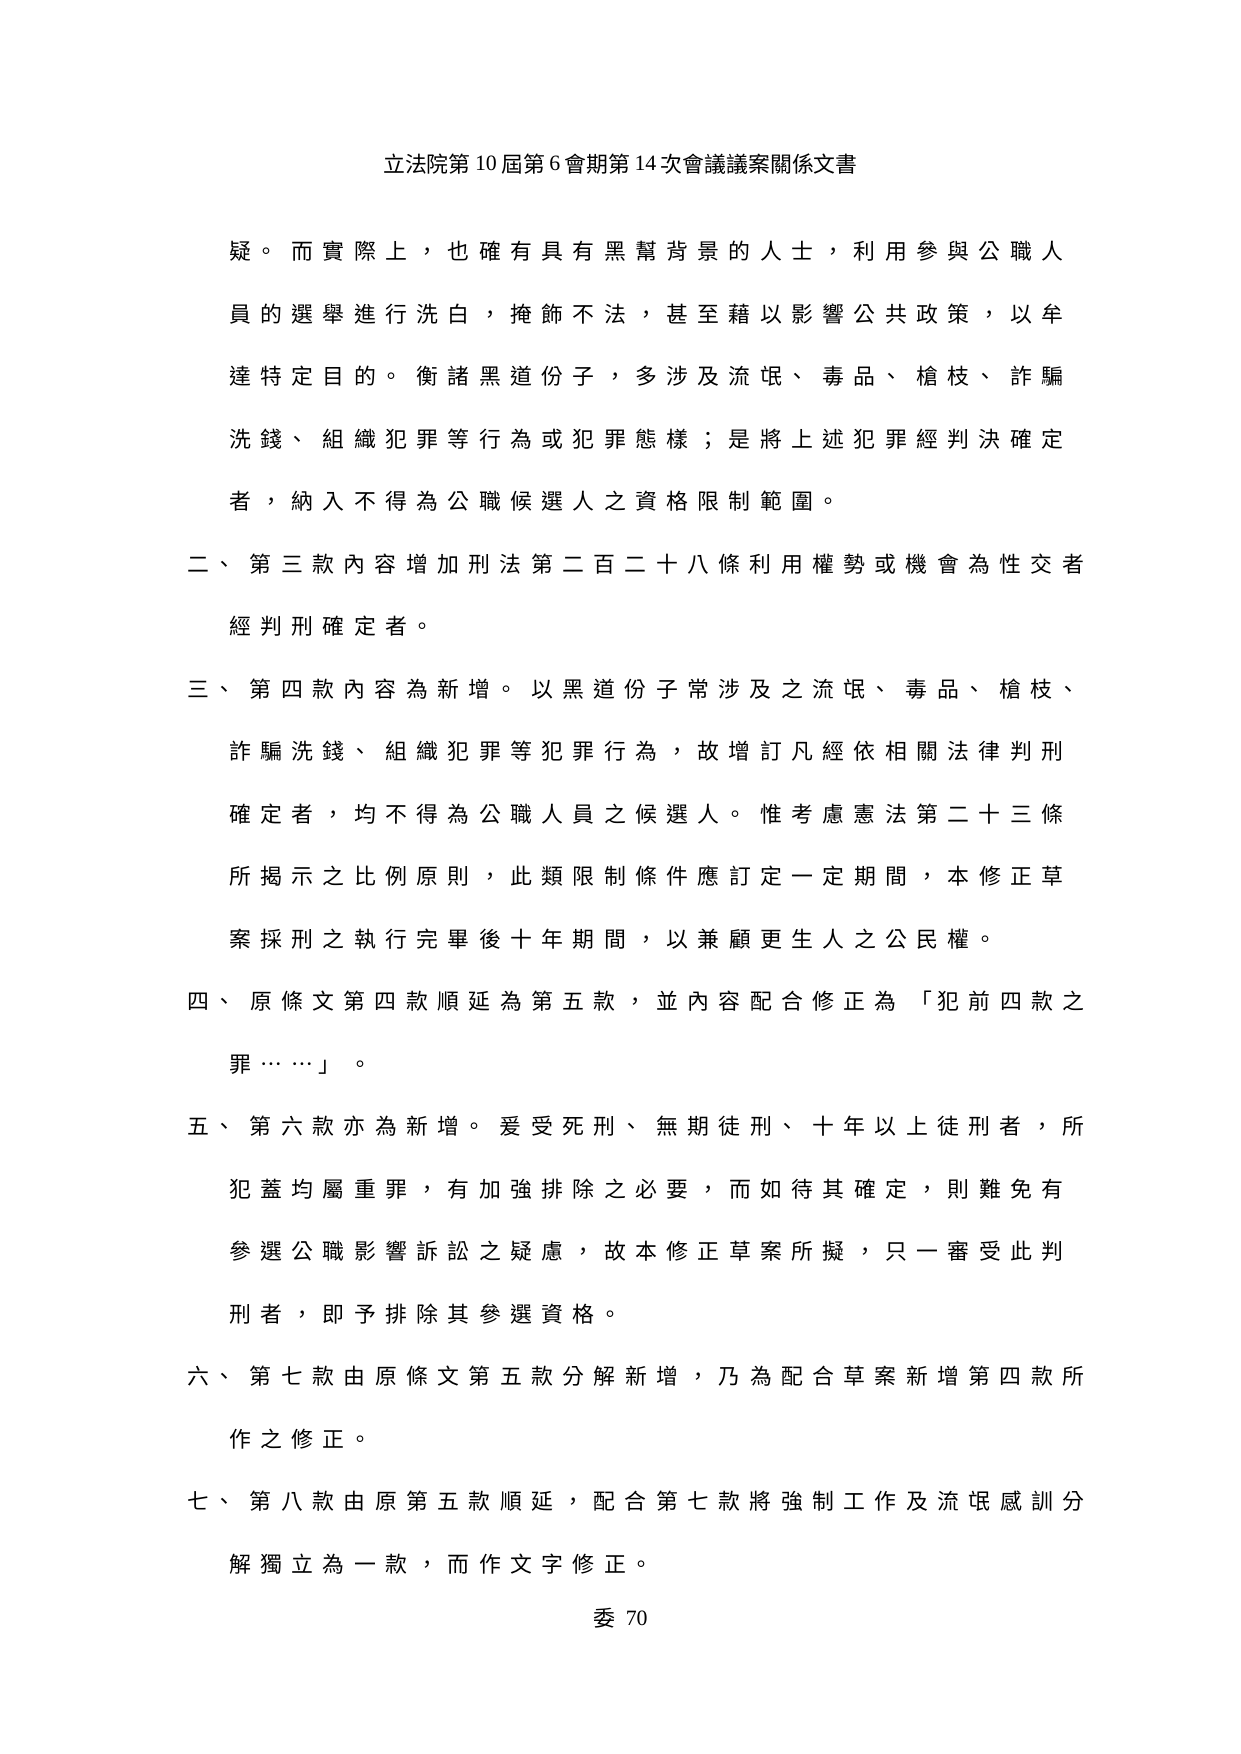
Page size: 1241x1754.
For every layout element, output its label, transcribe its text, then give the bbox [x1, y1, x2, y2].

text 五、第六款亦為新增。爰受死刑、無期徒刑、十年以上徒刑者，所犯蓋均屬重罪，有加強排除之必要，而如待其確定，則難免有參選公職影響訴訟之疑慮，故本修正草案所擬，只一審受此判刑者，即予排除其參選資格。 [173, 1094, 1089, 1344]
text 七、第八款由原第五款順延，配合第七款將強制工作及流氓感訓分解獨立為一款，而作文字修正。 [173, 1469, 1089, 1594]
text 六、第七款由原條文第五款分解新增，乃為配合草案新增第四款所作之修正。 [173, 1344, 1089, 1469]
text 四、原條文第四款順延為第五款，並內容配合修正為「犯前四款之罪……」。 [173, 969, 1089, 1094]
text 二、第三款內容增加刑法第二百二十八條利用權勢或機會為性交者經判刑確定者。 [173, 531, 1089, 656]
text 疑。而實際上，也確有具有黑幫背景的人士，利用參與公職人員的選舉進行洗白，掩飾不法，甚至藉以影響公共政策，以牟達特定目的。衡諸黑道份子，多涉及流氓、毒品、槍枝、詐騙洗錢、組織犯罪等行為或犯罪態樣；是將上述犯罪經判決確定者，納入不得為公職候選人之資格限制範圍。 [173, 219, 1089, 531]
text 三、第四款內容為新增。以黑道份子常涉及之流氓、毒品、槍枝、詐騙洗錢、組織犯罪等犯罪行為，故增訂凡經依相關法律判刑確定者，均不得為公職人員之候選人。惟考慮憲法第二十三條所揭示之比例原則，此類限制條件應訂定一定期間，本修正草案採刑之執行完畢後十年期間，以兼顧更生人之公民權。 [173, 656, 1089, 969]
